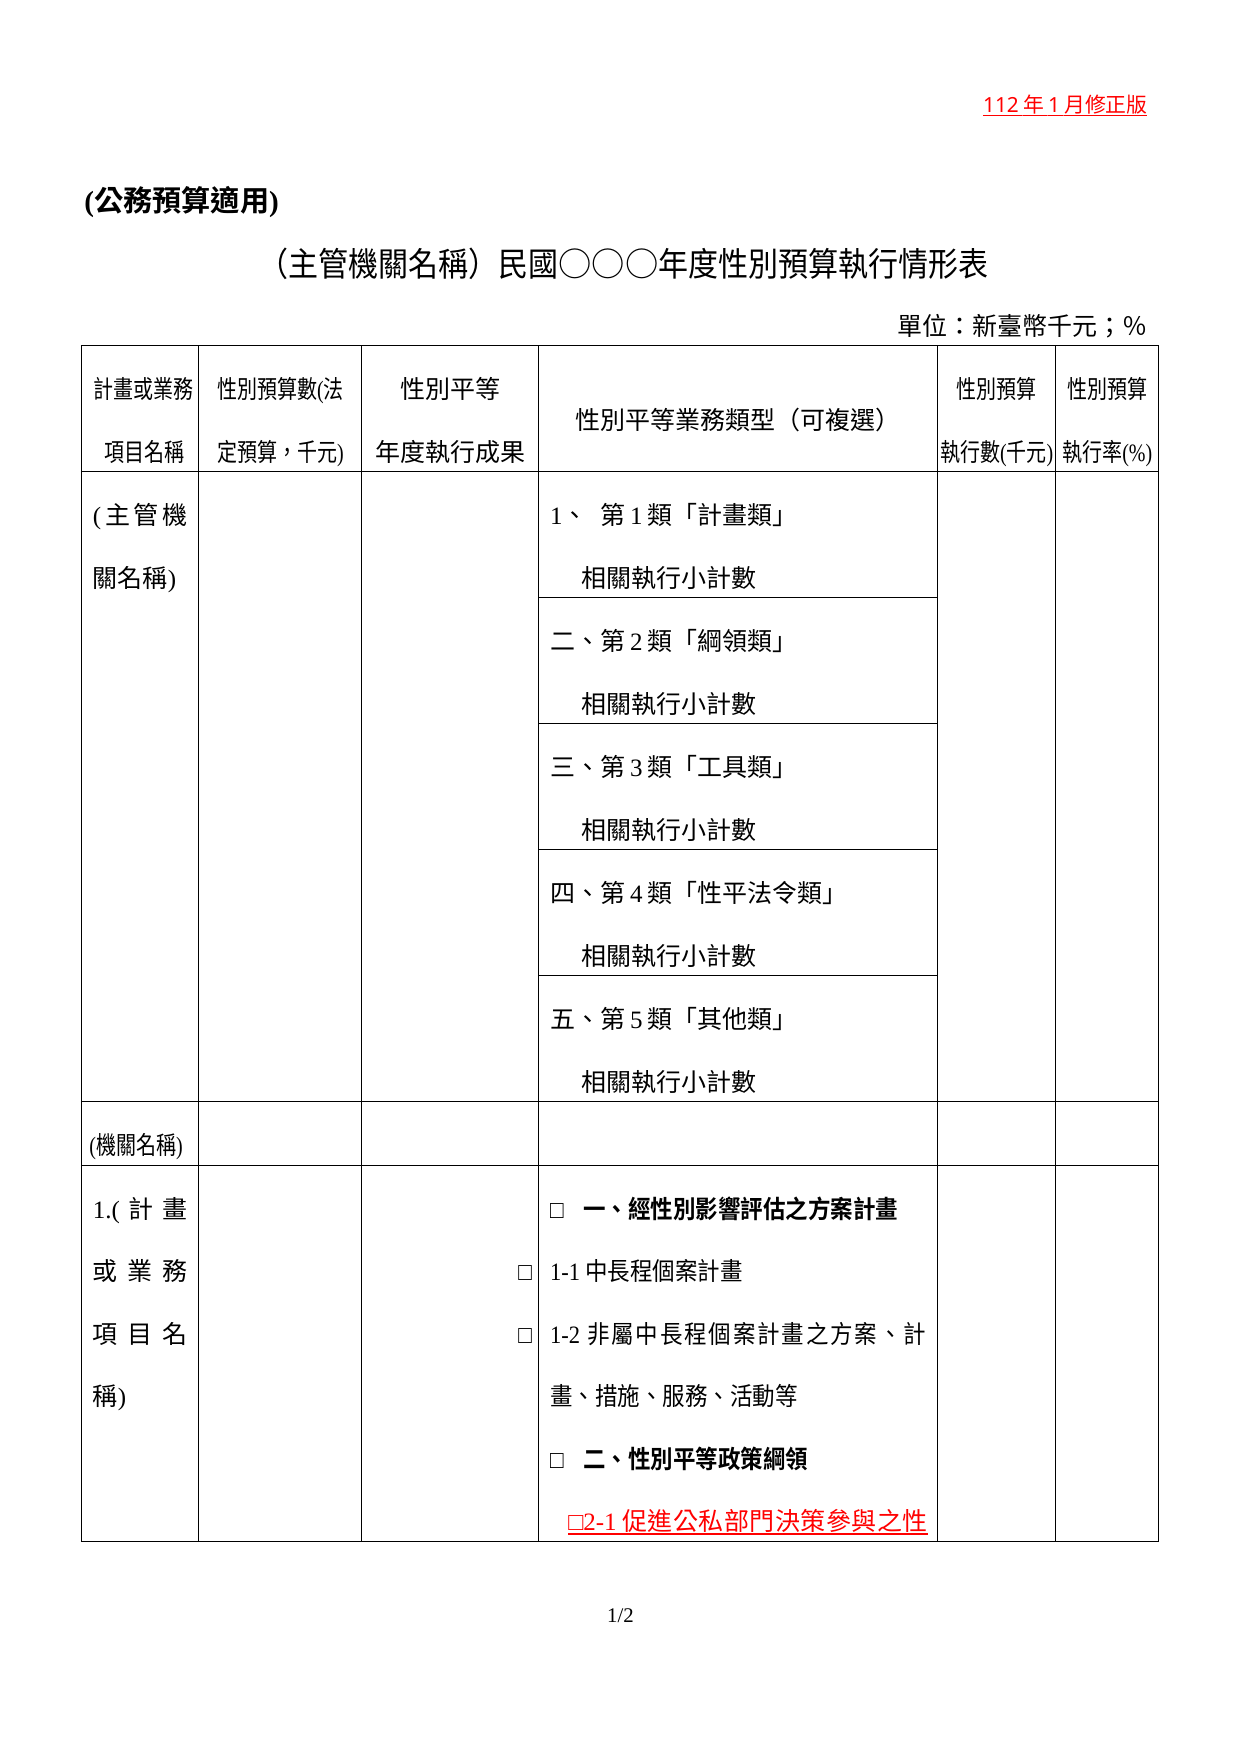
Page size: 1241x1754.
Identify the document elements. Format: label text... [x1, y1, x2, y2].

table_header 性別平等業務類型（可複選） [539, 346, 937, 471]
table_cell [938, 1166, 1055, 1541]
table_cell 一、經性別影響評估之方案計畫 1-1中長程個案計畫 1-2非屬中長程個案計畫之方案、計畫、措施、服務、活動等 二、性別平等政策綱領 □2-1促進公私部門決策參與之性 [539, 1166, 937, 1541]
table_cell 五、第5類「其他類」 相關執行小計數 [539, 976, 937, 1101]
table_header 性別預算 執行數(千元) [938, 346, 1055, 471]
table_cell [1056, 472, 1158, 1101]
table_cell 1.(計畫或業務項目名稱) [82, 1166, 198, 1541]
table_header 性別預算數(法定預算，千元) [199, 346, 361, 471]
table_cell [199, 1102, 361, 1165]
table_cell [362, 472, 538, 1101]
table_cell 第1類「計畫類」 相關執行小計數 [539, 472, 937, 597]
table_cell 二、第2類「綱領類」 相關執行小計數 [539, 598, 937, 723]
table_cell [199, 1166, 361, 1541]
table_cell [938, 1102, 1055, 1165]
table_cell 四、第4類「性平法令類」 相關執行小計數 [539, 850, 937, 975]
table_cell [1056, 1166, 1158, 1541]
table_cell [539, 1102, 937, 1165]
table_cell (機關名稱) [82, 1102, 198, 1165]
table_cell [362, 1102, 538, 1165]
table_header 計畫或業務項目名稱 [82, 346, 198, 471]
table_header 性別預算 執行率(%) [1056, 346, 1158, 471]
table_cell (主管機關名稱) [82, 472, 198, 1101]
text （主管機關名稱）民國○○○年度性別預算執行情形表 [84, 220, 1162, 282]
text 單位：新臺幣千元；％ [187, 282, 1147, 345]
text (公務預算適用) [84, 157, 1053, 220]
table_cell [362, 1166, 538, 1541]
table_cell [1056, 1102, 1158, 1165]
table_cell [938, 472, 1055, 1101]
table_cell [199, 472, 361, 1101]
table_cell 三、第3類「工具類」 相關執行小計數 [539, 724, 937, 849]
table_header 性別平等 年度執行成果 [362, 346, 538, 471]
